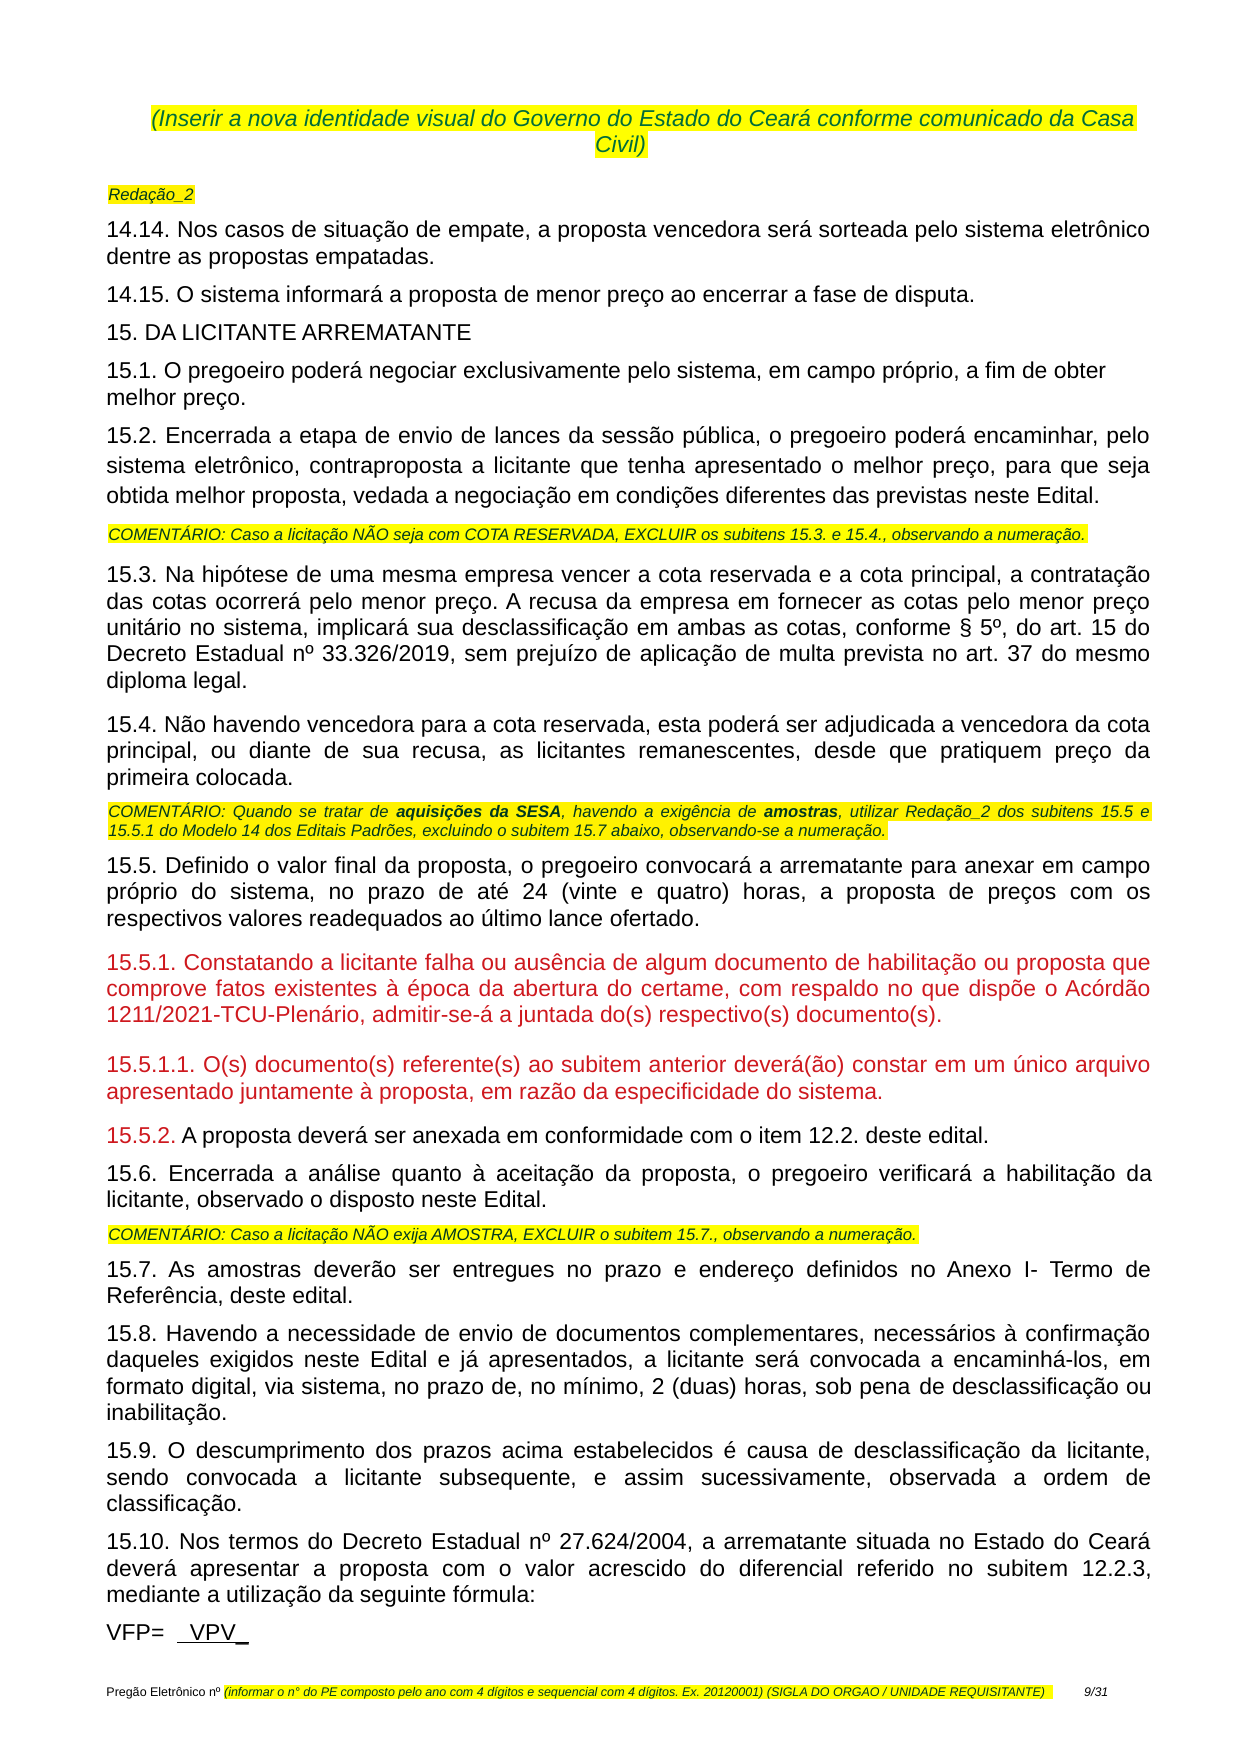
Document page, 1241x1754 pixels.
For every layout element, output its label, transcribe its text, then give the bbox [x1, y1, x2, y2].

text 15.7. As amostras deverão ser entregues no prazo e endereço definidos no Anexo I- Termo de Referência, deste edital. [106, 1256, 1152, 1308]
text 15.10. Nos termos do Decreto Estadual nº 27.624/2004, a arrematante situada no Estado do Ceará deverá apresentar a proposta com o valor acrescido do diferencial referido no subitem 12.2.3, mediante a utilização da seguinte fórmula: [106, 1528, 1152, 1607]
text 15. DA LICITANTE ARREMATANTE [106, 319, 1152, 345]
list 15.8. Havendo a necessidade de envio de documentos complementares, necessários à confirmação daqueles exigidos neste Edital e já apresentados, a licitante será convocada a encaminhá-los, em formato digital, via sistema, no prazo de, no mínimo, 2 (duas) horas, sob pena de desclassificação ou inabilitação. [106, 1320, 1152, 1426]
list 15.6. Encerrada a análise quanto à aceitação da proposta, o pregoeiro verificará a habilitação da licitante, observado o disposto neste Edital. [106, 1160, 1153, 1213]
text 15.5.2. A proposta deverá ser anexada em conformidade com o item 12.2. deste edital. [106, 1122, 1152, 1148]
text 15.5.1.1. O(s) documento(s) referente(s) ao subitem anterior deverá(ão) constar em um único arquivo apresentado juntamente à proposta, em razão da especificidade do sistema. [106, 1051, 1152, 1104]
text 15.9. O descumprimento dos prazos acima estabelecidos é causa de desclassificação da licitante, sendo convocada a licitante subsequente, e assim sucessivamente, observada a ordem de classificação. [106, 1437, 1152, 1516]
text 15.4. Não havendo vencedora para a cota reservada, esta poderá ser adjudicada a vencedora da cota principal, ou diante de sua recusa, as licitantes remanescentes, desde que pratiquem preço da primeira colocada. [106, 711, 1152, 790]
text 15.1. O pregoeiro poderá negociar exclusivamente pelo sistema, em campo próprio, a fim de obter melhor preço. [106, 357, 1152, 410]
text VFP= VPV_ [106, 1619, 1152, 1646]
text COMENTÁRIO: Caso a licitação NÃO exija AMOSTRA, EXCLUIR o subitem 15.7., observando a numeração. [108, 1224, 1152, 1244]
text 15.5. Definido o valor final da proposta, o pregoeiro convocará a arrematante para anexar em campo próprio do sistema, no prazo de até 24 (vinte e quatro) horas, a proposta de preços com os respectivos valores readequados ao último lance ofertado. [106, 852, 1152, 931]
text 14.15. O sistema informará a proposta de menor preço ao encerrar a fase de disputa. [106, 281, 1152, 307]
text 14.14. Nos casos de situação de empate, a proposta vencedora será sorteada pelo sistema eletrônico dentre as propostas empatadas. [106, 216, 1152, 269]
text COMENTÁRIO: Caso a licitação NÃO seja com COTA RESERVADA, EXCLUIR os subitens 15.3. e 15.4., observando a numeração. [108, 524, 1152, 543]
text COMENTÁRIO: Quando se tratar de aquisições da SESA, havendo a exigência de amostras, utilizar Redação_2 dos subitens 15.5 e 15.5.1 do Modelo 14 dos Editais Padrões, excluindo o subitem 15.7 abaixo, observando-se a numeração. [108, 802, 1152, 840]
list 15.2. Encerrada a etapa de envio de lances da sessão pública, o pregoeiro poderá encaminhar, pelo sistema eletrônico, contraproposta a licitante que tenha apresentado o melhor preço, para que seja obtida melhor proposta, vedada a negociação em condições diferentes das previstas neste Edital. [106, 422, 1152, 509]
text Redação_2 [108, 185, 1152, 204]
text 15.5.1. Constatando a licitante falha ou ausência de algum documento de habilitação ou proposta que comprove fatos existentes à época da abertura do certame, com respaldo no que dispõe o Acórdão 1211/2021-TCU-Plenário, admitir-se-á a juntada do(s) respectivo(s) documento(s). [106, 949, 1152, 1028]
text 15.3. Na hipótese de uma mesma empresa vencer a cota reservada e a cota principal, a contratação das cotas ocorrerá pelo menor preço. A recusa da empresa em fornecer as cotas pelo menor preço unitário no sistema, implicará sua desclassificação em ambas as cotas, conforme § 5º, do art. 15 do Decreto Estadual nº 33.326/2019, sem prejuízo de aplicação de multa prevista no art. 37 do mesmo diploma legal. [106, 561, 1152, 693]
